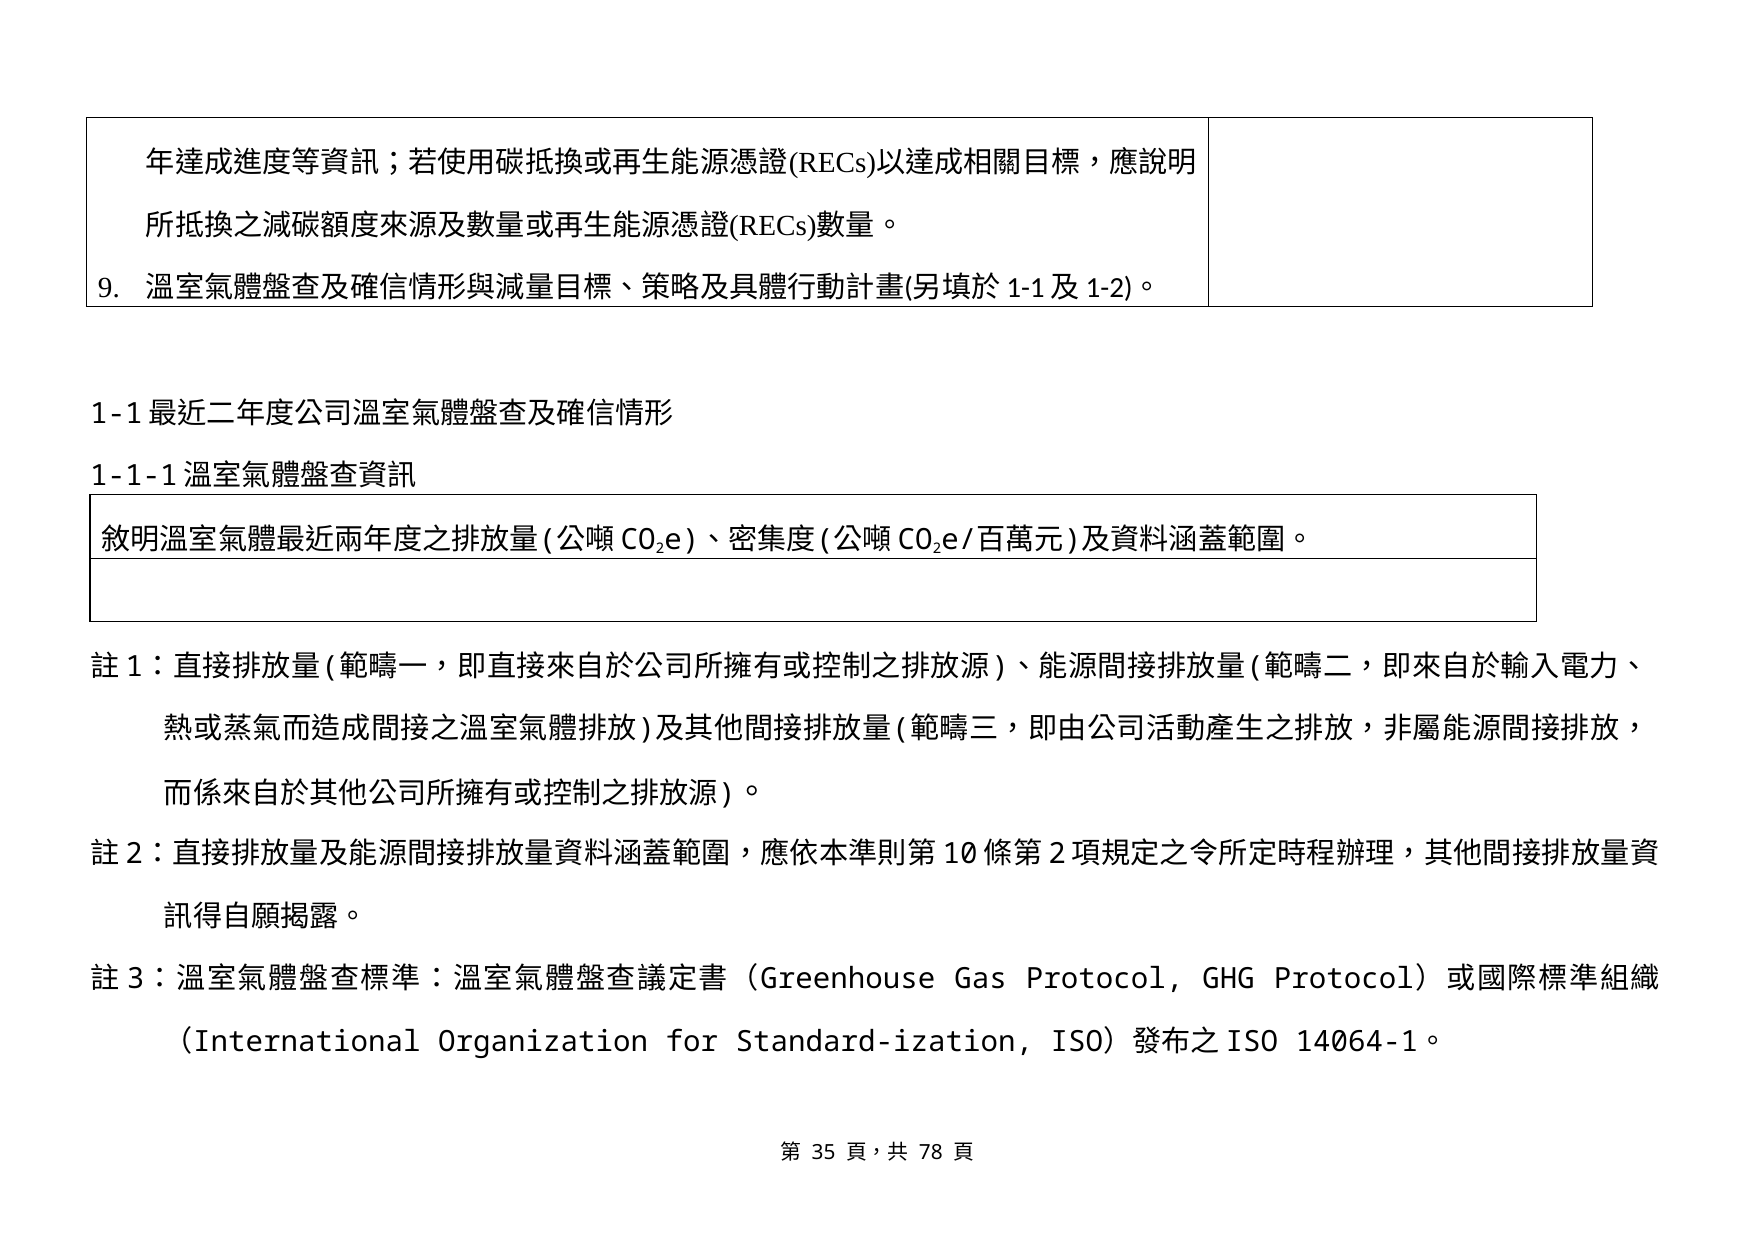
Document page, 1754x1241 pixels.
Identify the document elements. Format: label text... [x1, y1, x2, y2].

text 註3：溫室氣體盤查標準：溫室氣體盤查議定書（Greenhouse Gas Protocol, GHG Protocol）或國際標準組織（International Organization for Standard-ization, ISO）發布之ISO 14064-1。 [90, 935, 1660, 1060]
table_cell [91, 559, 1536, 621]
text 1-1-1溫室氣體盤查資訊 [90, 432, 1664, 494]
table_cell 敘明董事會與管理階層對於氣候相關風險與機會之監督及治理。 敘明所辨識之氣候風險與機會如何影響企業之業務、策略及財務(短期、中期、長期)。 敘明極端氣候事件及轉型行動對財務之影響。 敘明氣候風險之辨識、評估及管理流程如何整合於整體風險管理制度。 若使用情境分析評估面對氣候變遷風險之韌性，應說明所使用之情境、參數、假設、分析因子及主要財務影響。 若有因應管理氣候相關風險之轉型計畫，說明該計畫內容，及用於辨識及管理實體風險及轉型風險之指標與目標。 若使用內部碳定價作為規劃工具，應說明價格制定基礎。 若有設定氣候相關目標，應說明所涵蓋之活動、溫室氣體排放範疇、規劃期程，每年達成進度等資訊；若使用碳抵換或再生能源憑證(RECs)以達成相關目標，應說明所抵換之減碳額度來源及數量或再生能源憑證(RECs)數量。 溫室氣體盤查及確信情形與減量目標、策略及具體行動計畫(另填於1-1及1-2)。 [87, 118, 1208, 306]
table_cell [1209, 118, 1592, 306]
table_header 敘明溫室氣體最近兩年度之排放量(公噸CO2e)、密集度(公噸CO2e/百萬元)及資料涵蓋範圍。 [91, 495, 1536, 558]
text 1-1最近二年度公司溫室氣體盤查及確信情形 [90, 369, 1664, 432]
text 註2：直接排放量及能源間接排放量資料涵蓋範圍，應依本準則第10條第2項規定之令所定時程辦理，其他間接排放量資訊得自願揭露。 [90, 810, 1660, 935]
text 註1：直接排放量(範疇一，即直接來自於公司所擁有或控制之排放源)、能源間接排放量(範疇二，即來自於輸入電力、熱或蒸氣而造成間接之溫室氣體排放)及其他間接排放量(範疇三，即由公司活動產生之排放，非屬能源間接排放，而係來自於其他公司所擁有或控制之排放源)。 [90, 622, 1649, 810]
